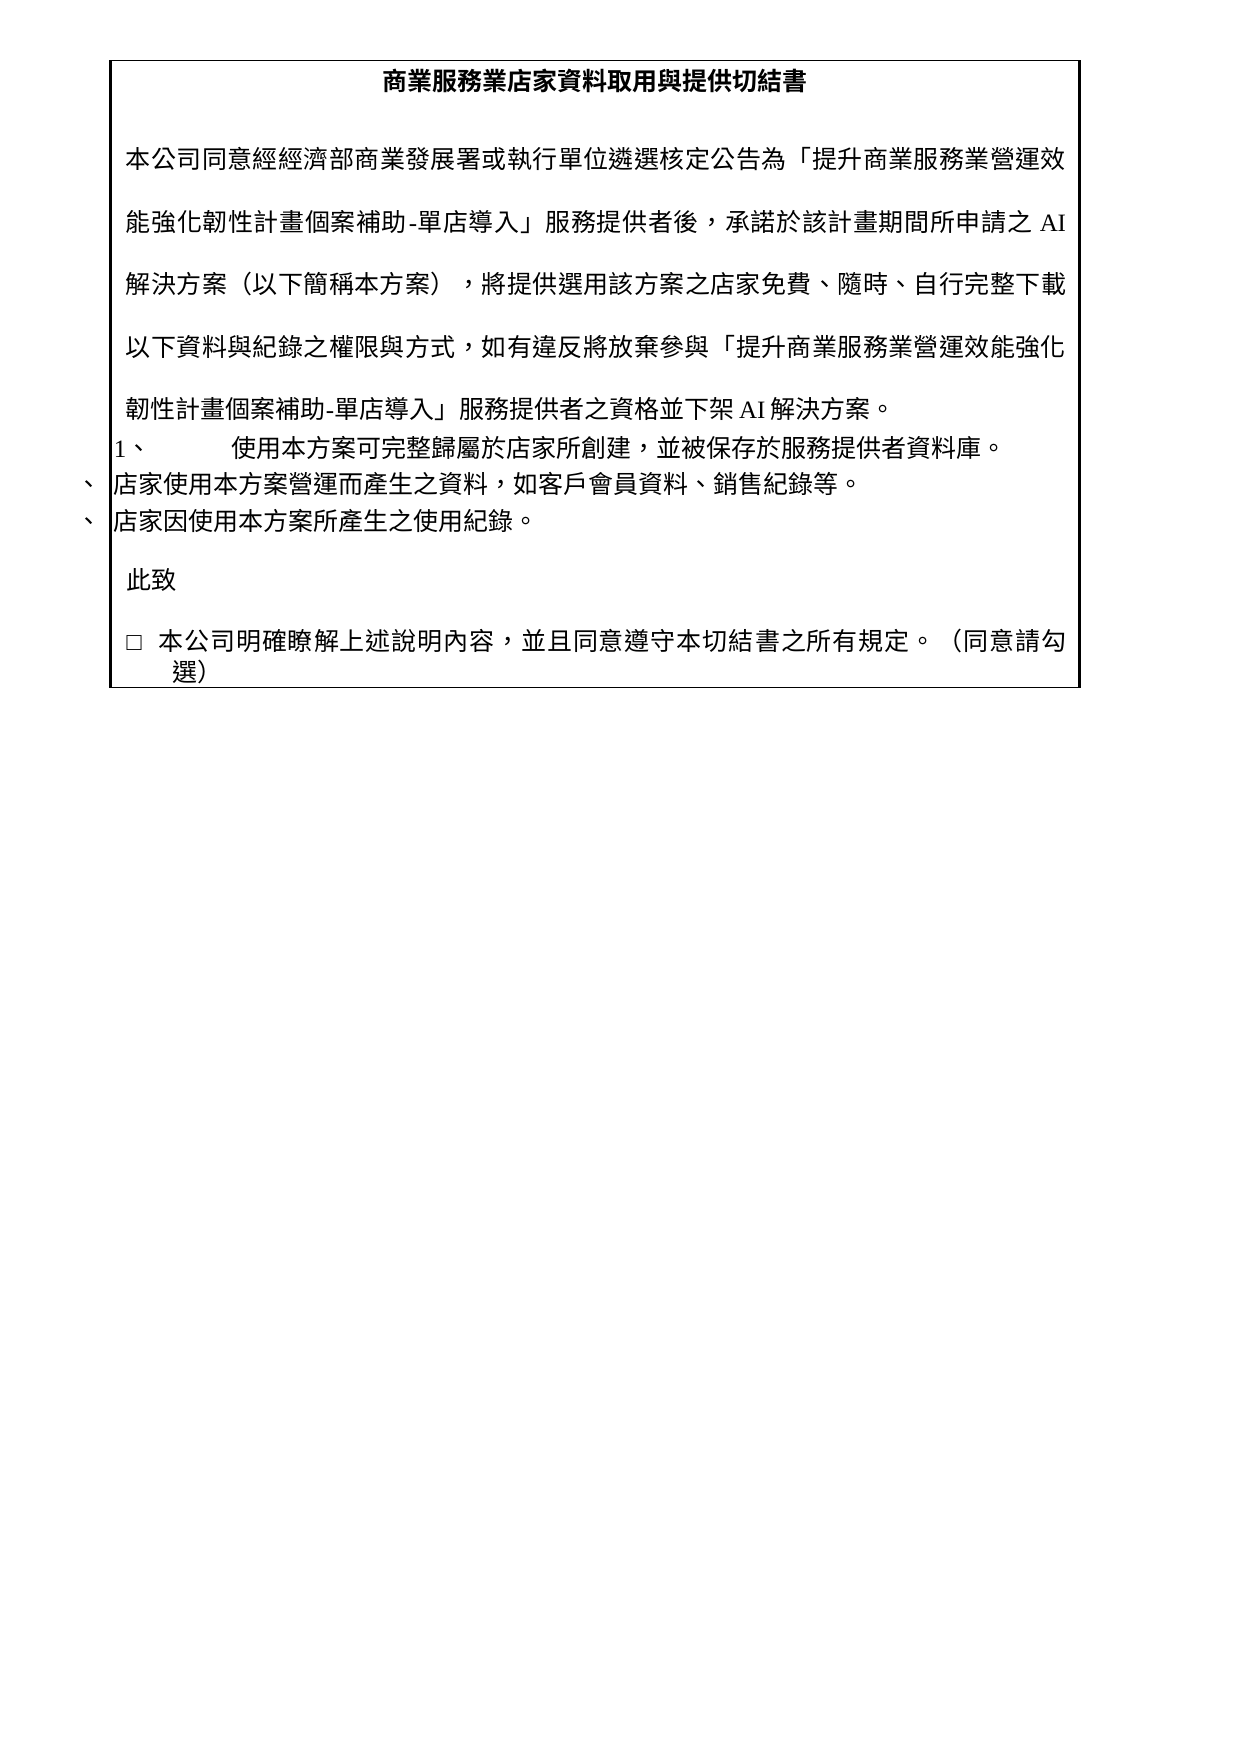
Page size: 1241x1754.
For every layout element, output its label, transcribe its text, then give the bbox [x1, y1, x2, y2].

table_cell 商業服務業店家資料取用與提供切結書 本公司同意經經濟部商業發展署或執行單位遴選核定公告為「提升商業服務業營運效能強化韌性計畫個案補助-單店導入」服務提供者後，承諾於該計畫期間所申請之AI解決方案（以下簡稱本方案），將提供選用該方案之店家免費、隨時、自行完整下載以下資料與紀錄之權限與方式，如有違反將放棄參與「提升商業服務業營運效能強化韌性計畫個案補助-單店導入」服務提供者之資格並下架AI解決方案。 使用本方案可完整歸屬於店家所創建，並被保存於服務提供者資料庫。 店家使用本方案營運而產生之資料，如客戶會員資料、銷售紀錄等。 店家因使用本方案所產生之使用紀錄。 此致 □ 本公司明確瞭解上述說明內容，並且同意遵守本切結書之所有規定。（同意請勾選） [112, 61, 1078, 687]
